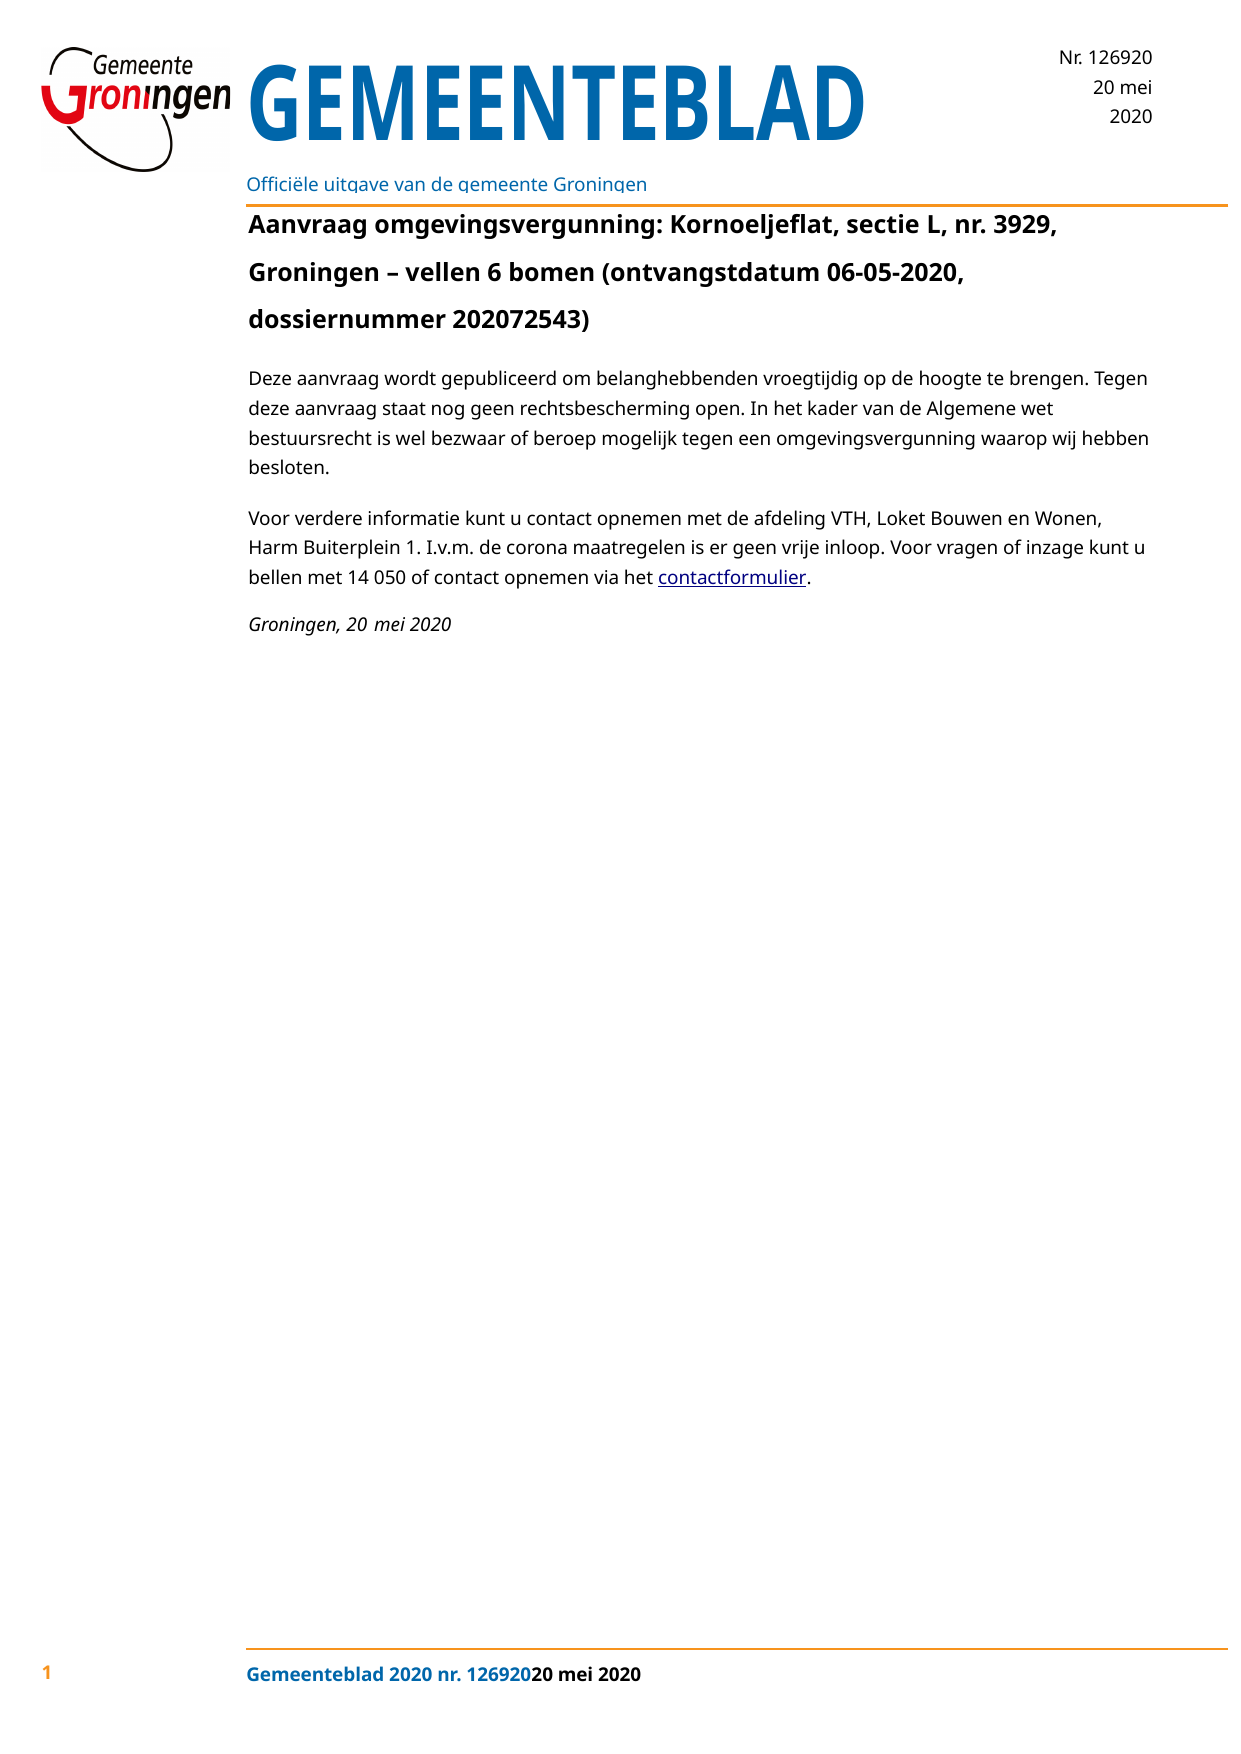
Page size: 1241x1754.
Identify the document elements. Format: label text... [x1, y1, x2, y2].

picture [41, 47, 231, 172]
text Deze aanvraag wordt gepubliceerd om belanghebbenden vroegtijdig op de hoogte te brengen. Tegen deze aanvraag staat nog geen rechtsbescherming open. In het kader van de Algemene wet bestuursrecht is wel bezwaar of beroep mogelijk tegen een omgevingsvergunning waarop wij hebben besloten. [248, 366, 1152, 480]
text Aanvraag omgevingsvergunning: Kornoeljeflat, sectie L, nr. 3929, Groningen – vellen 6 bomen (ontvangstdatum 06-05-2020, dossiernummer 202072543) [248, 207, 1152, 336]
text Voor verdere informatie kunt u contact opnemen met de afdeling VTH, Loket Bouwen en Wonen, Harm Buiterplein 1. I.v.m. de corona maatregelen is er geen vrije inloop. Voor vragen of inzage kunt u bellen met 14 050 of contact opnemen via het contactformulier. [248, 505, 1152, 589]
text Groningen, 20 mei 2020 [248, 612, 1152, 637]
